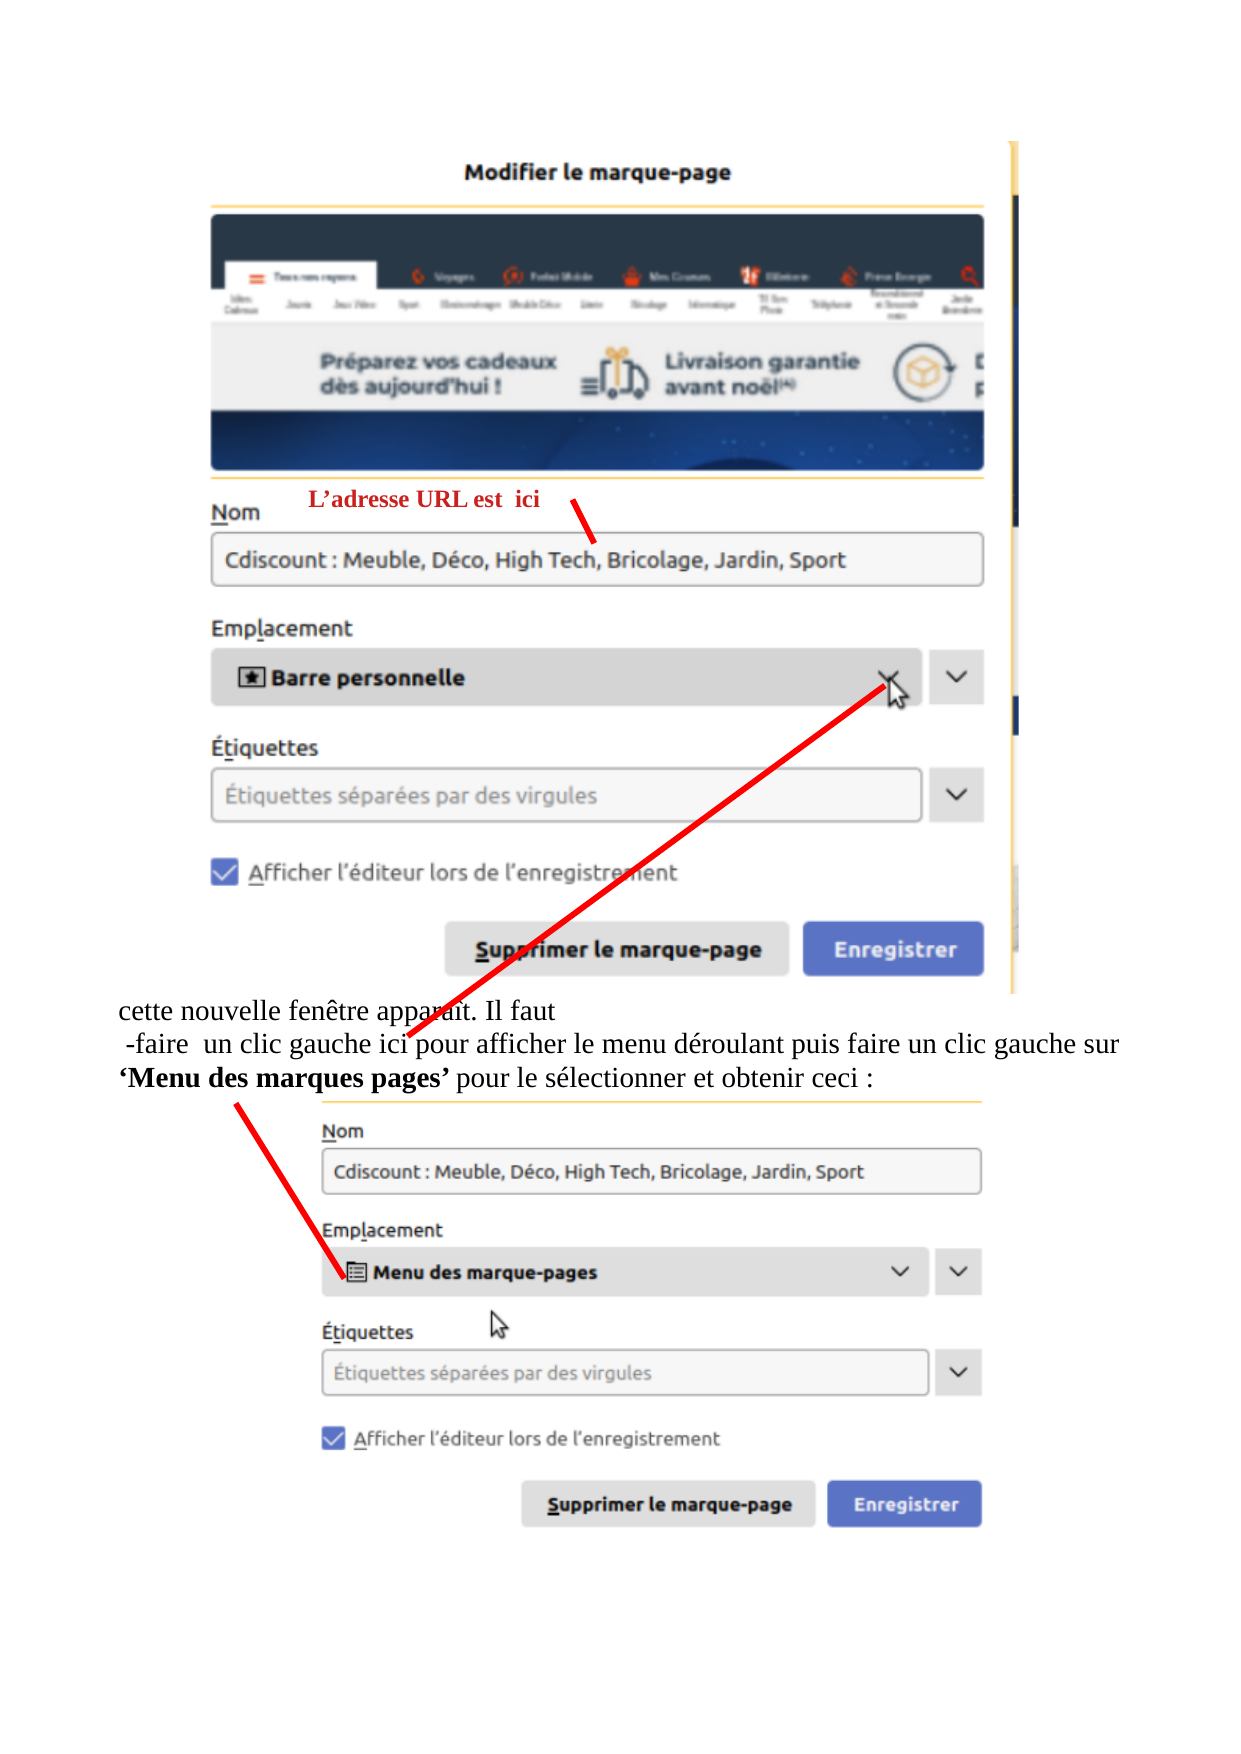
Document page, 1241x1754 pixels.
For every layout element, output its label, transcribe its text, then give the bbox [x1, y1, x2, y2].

picture [319, 1097, 993, 1529]
picture [189, 141, 1019, 994]
text cette nouvelle fenêtre apparaît. Il faut [118, 118, 1122, 1027]
text -faire un clic gauche ici pour afficher le menu déroulant puis faire un clic gauche sur ‘Menu des marques pages’ pour le sélectionner et obtenir ceci : [118, 1027, 1122, 1094]
